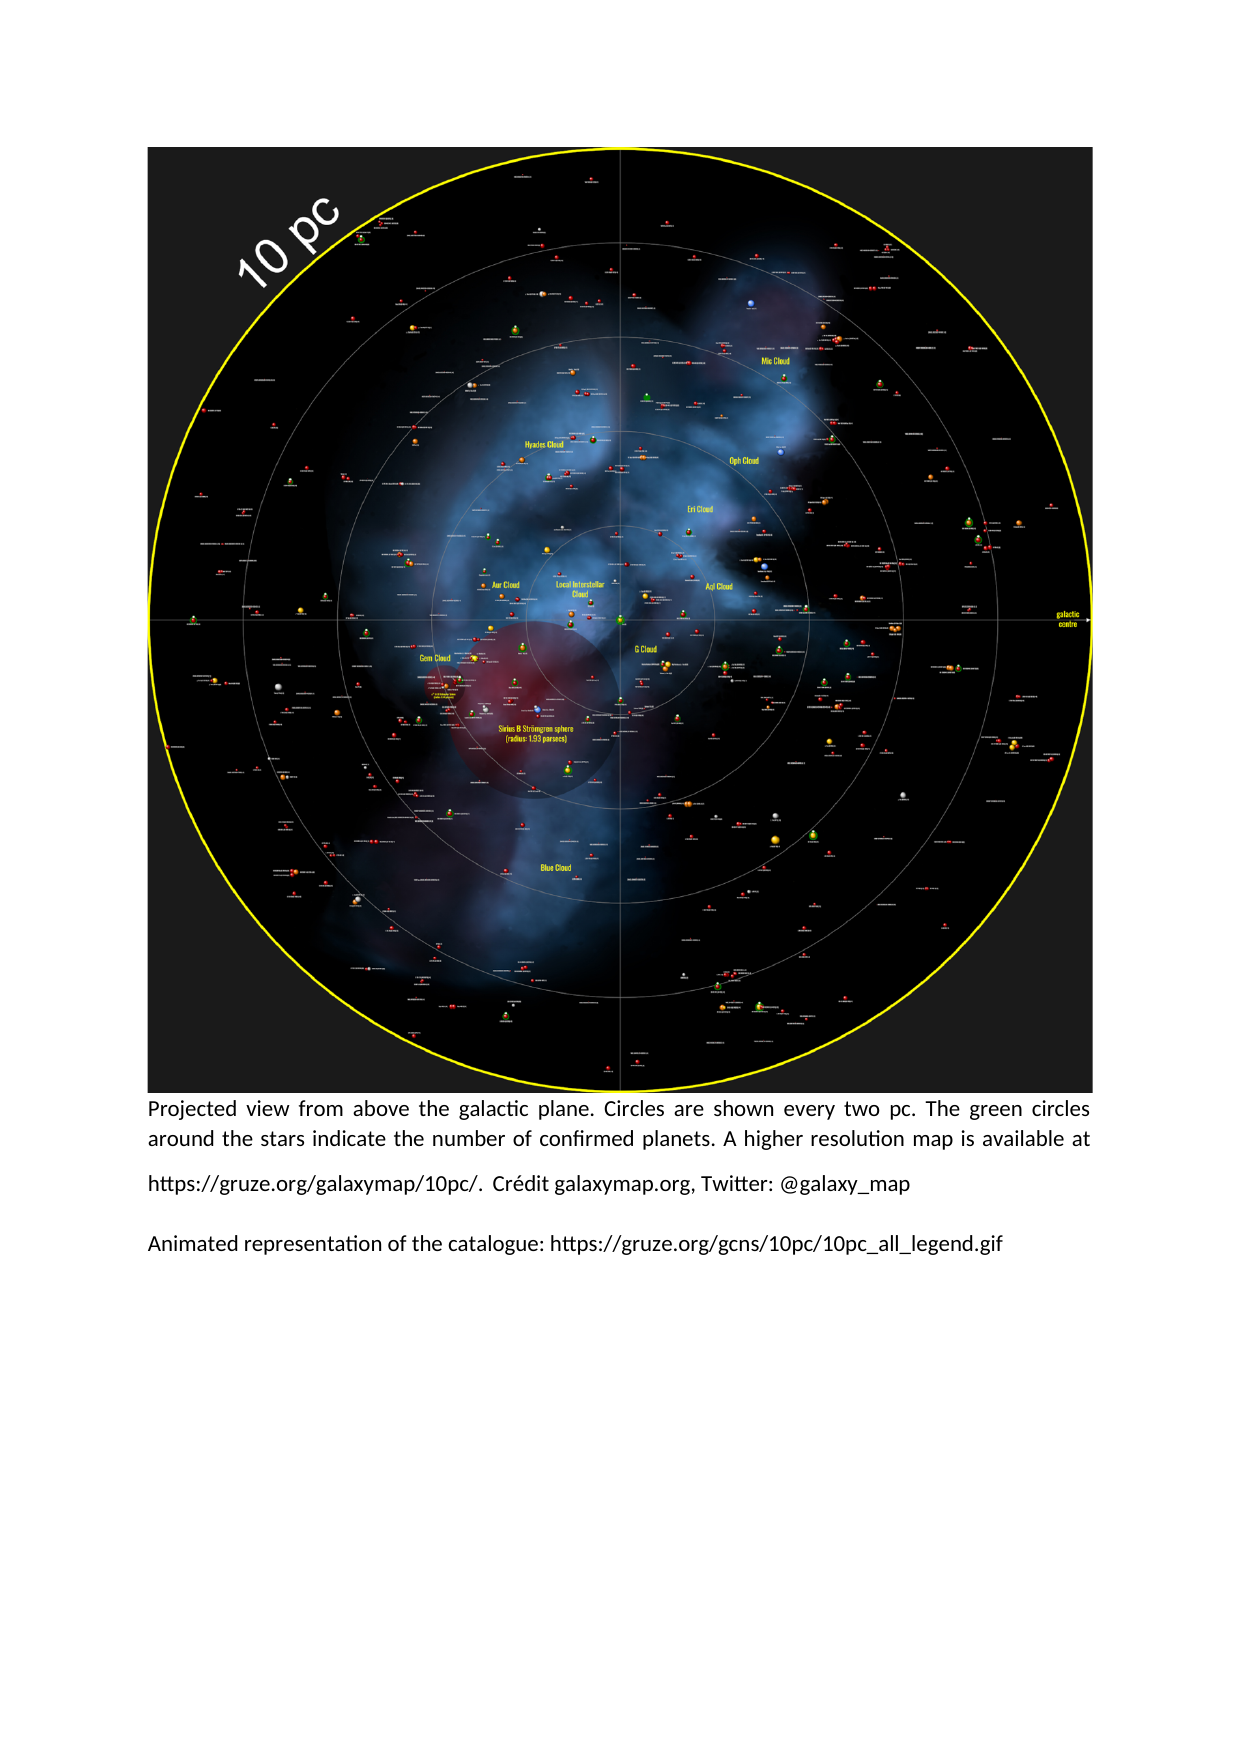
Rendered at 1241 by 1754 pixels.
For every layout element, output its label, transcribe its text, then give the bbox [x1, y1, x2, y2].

subtitle Projected view from above the galactic plane. Circles are shown every two pc. The green circles around the stars indicate the number of confirmed planets. A higher resolution map is available at https://gruze.org/galaxymap/10pc/. Crédit galaxymap.org, Twitter: @galaxy_map [148, 1093, 1093, 1201]
subtitle Animated representation of the catalogue: https://gruze.org/gcns/10pc/10pc_all_legend.gif [148, 1229, 1093, 1257]
picture [147, 147, 1093, 1093]
